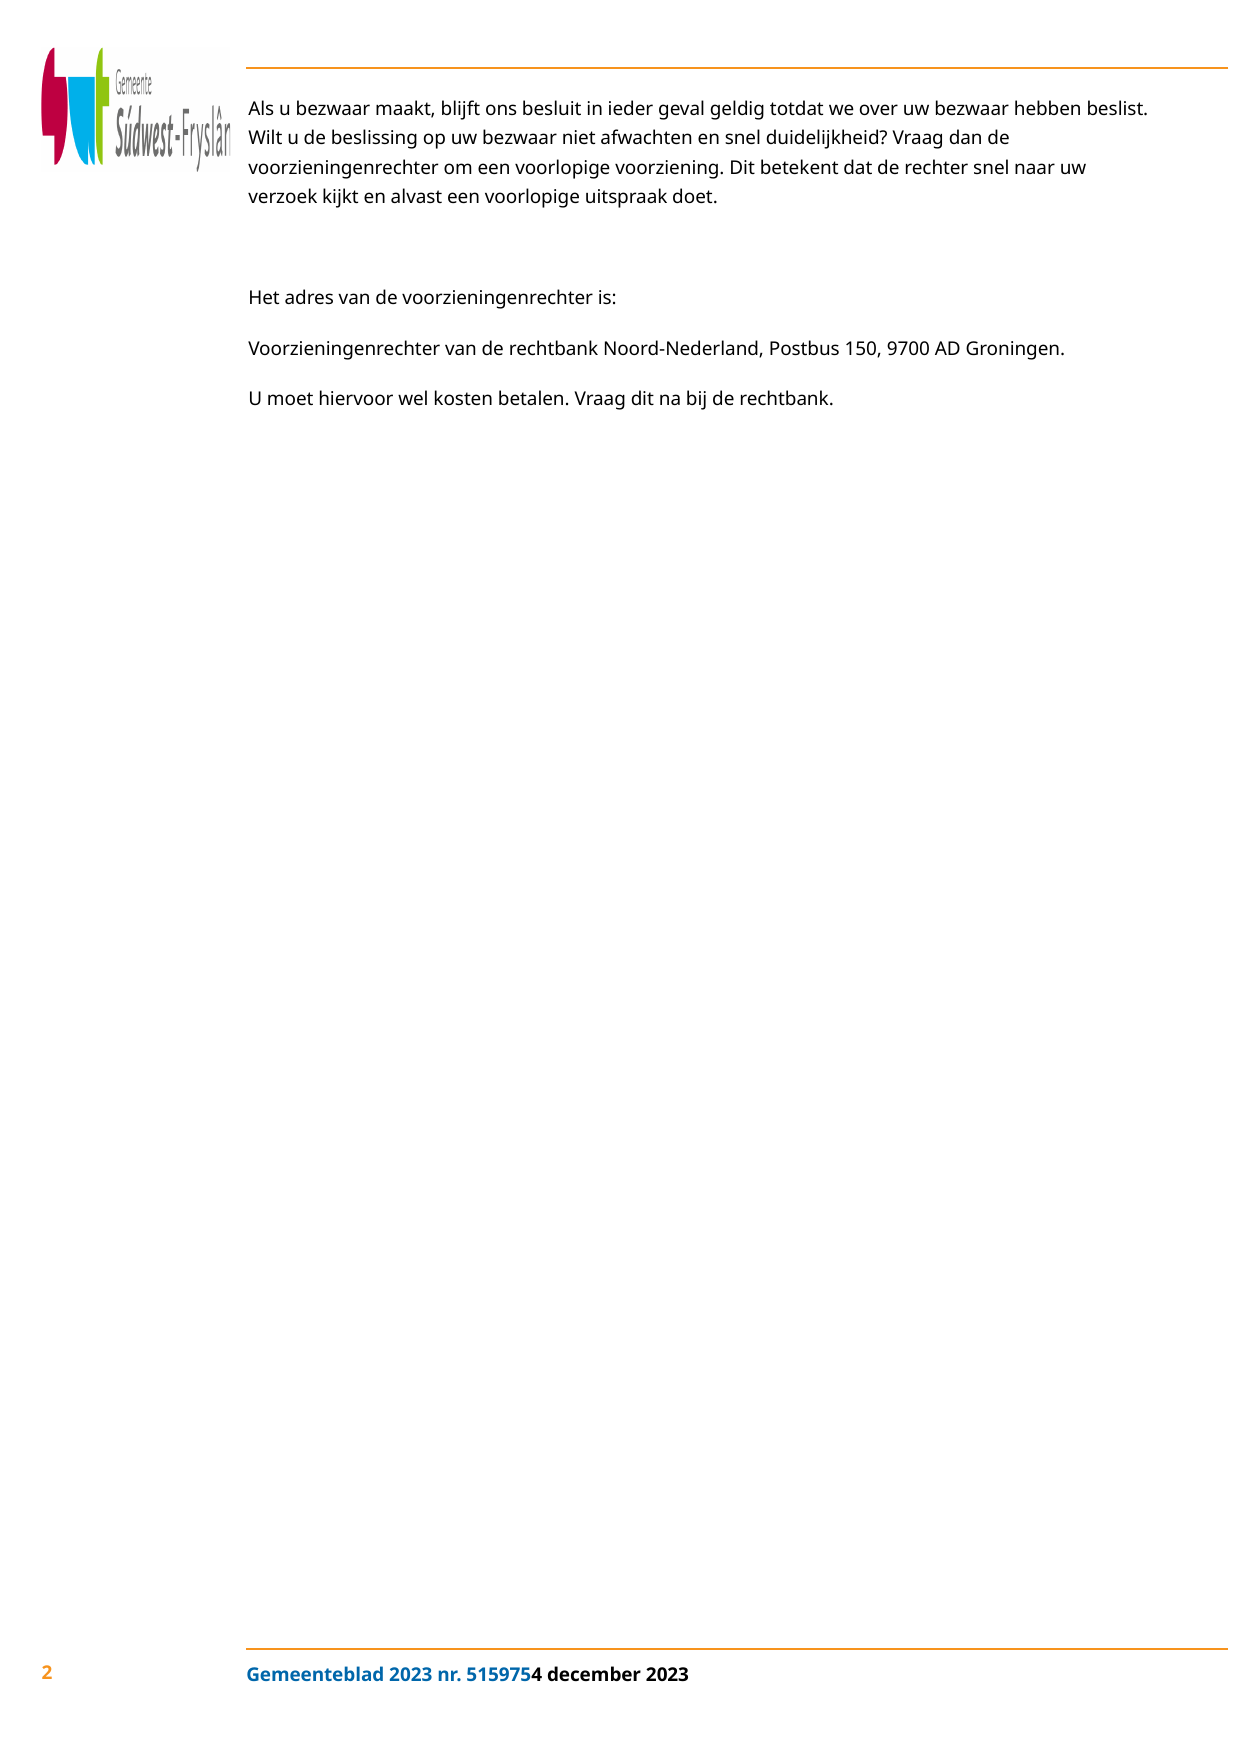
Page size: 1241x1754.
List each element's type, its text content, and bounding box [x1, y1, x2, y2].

text Het adres van de voorzieningenrechter is: [248, 284, 1152, 310]
text Als u bezwaar maakt, blijft ons besluit in ieder geval geldig totdat we over uw bezwaar hebben beslist. Wilt u de beslissing op uw bezwaar niet afwachten en snel duidelijkheid? Vraag dan de voorzieningenrechter om een voorlopige voorziening. Dit betekent dat de rechter snel naar uw verzoek kijkt en alvast een voorlopige uitspraak doet. [248, 95, 1152, 209]
picture [41, 47, 231, 172]
text Voorzieningenrechter van de rechtbank Noord-Nederland, Postbus 150, 9700 AD Groningen. [248, 335, 1152, 361]
text U moet hiervoor wel kosten betalen. Vraag dit na bij de rechtbank. [248, 385, 1152, 411]
